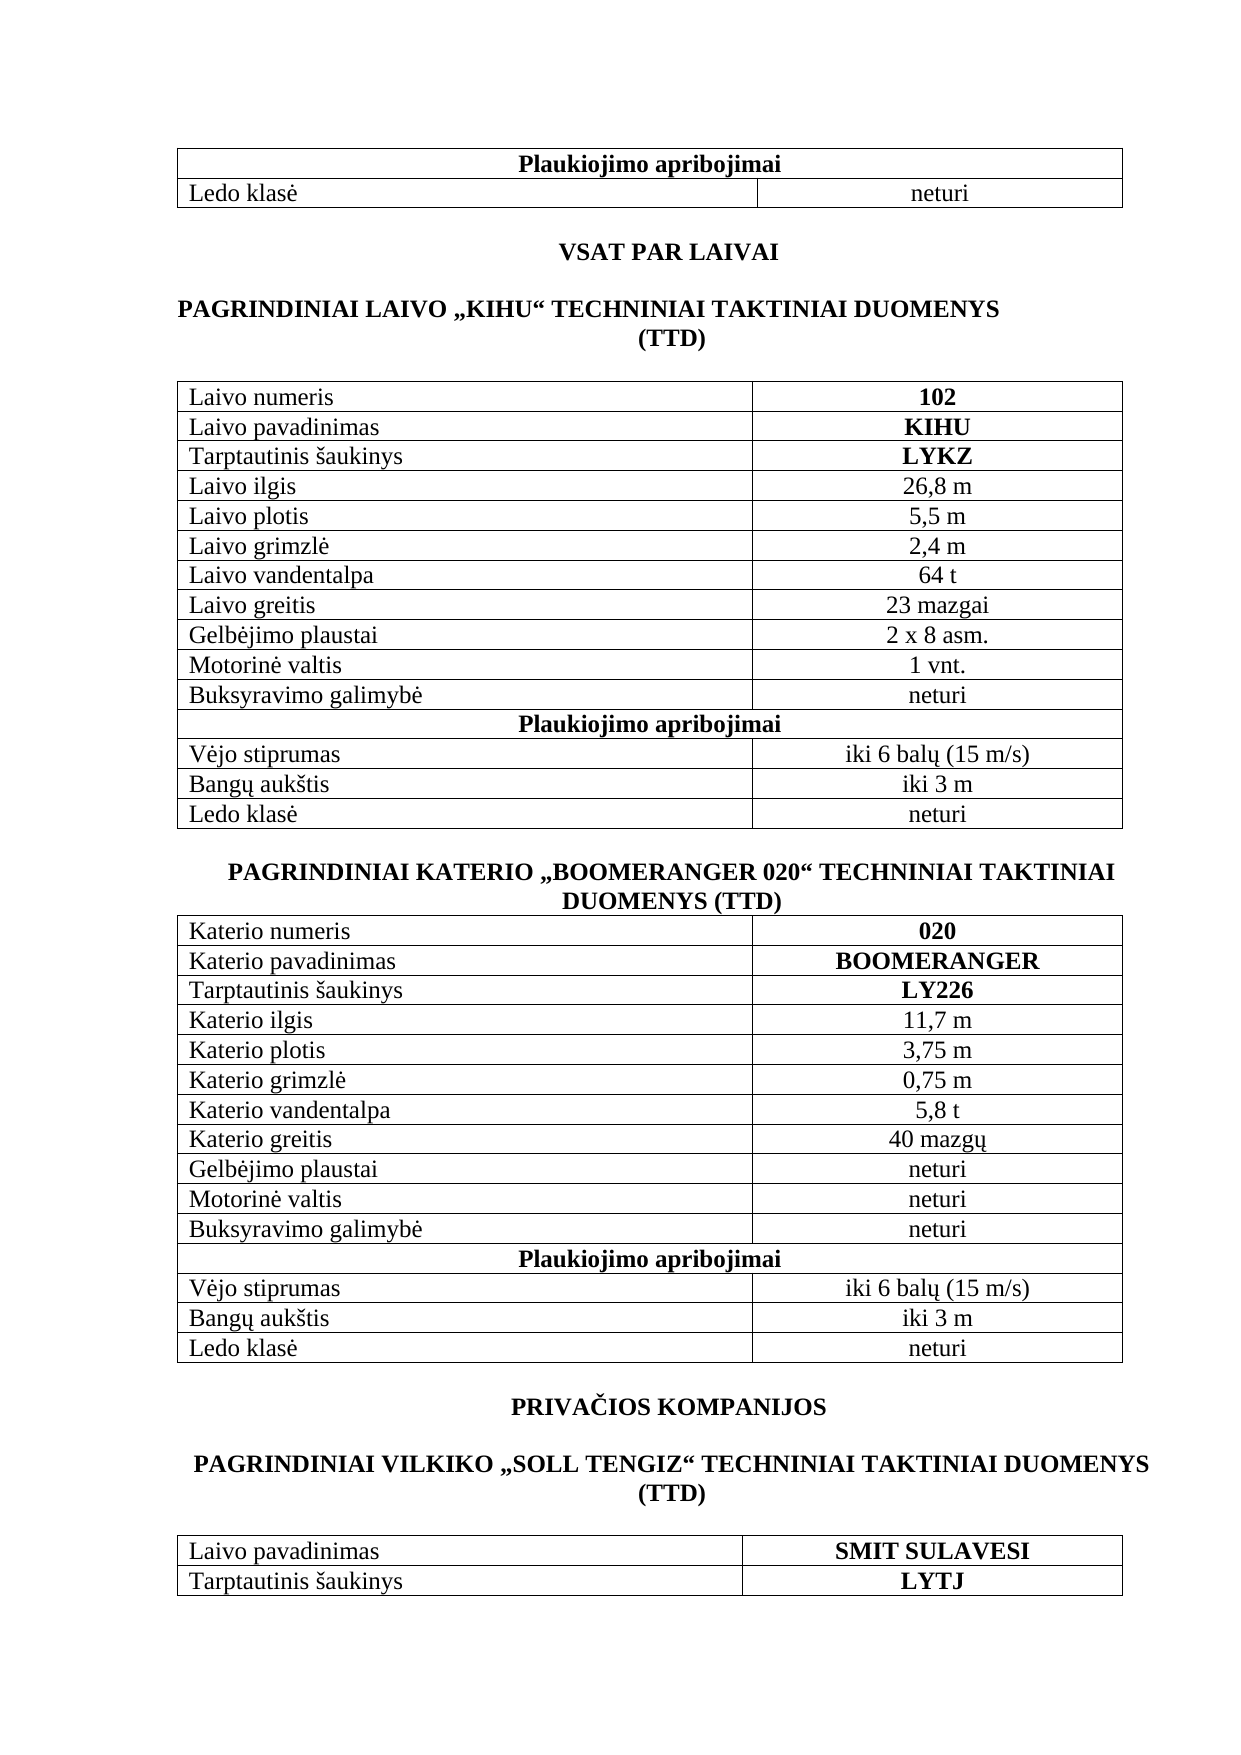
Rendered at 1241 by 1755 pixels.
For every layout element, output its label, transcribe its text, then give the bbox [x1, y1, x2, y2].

table_cell Tarptautinis šaukinys [178, 1566, 742, 1595]
table_cell Plaukiojimo apribojimai [178, 149, 1122, 177]
table_cell LYKZ [753, 441, 1122, 470]
table_cell Vėjo stiprumas [178, 1274, 752, 1302]
table_cell 26,8 m [753, 471, 1122, 500]
table_cell KIHU [753, 412, 1122, 440]
table_cell Motorinė valtis [178, 650, 752, 679]
table_cell Motorinė valtis [178, 1184, 752, 1213]
table_cell Gelbėjimo plaustai [178, 620, 752, 649]
table_cell 5,8 t [753, 1095, 1122, 1123]
table_header Katerio numeris [178, 916, 752, 945]
table_cell 11,7 m [753, 1005, 1122, 1034]
table_cell Tarptautinis šaukinys [178, 976, 752, 1004]
table_cell Ledo klasė [178, 1333, 752, 1362]
table_cell Katerio greitis [178, 1125, 752, 1153]
table_cell Laivo vandentalpa [178, 561, 752, 589]
table_cell neturi [753, 1184, 1122, 1213]
table_cell Laivo pavadinimas [178, 412, 752, 440]
table_cell Laivo plotis [178, 501, 752, 530]
table_cell neturi [753, 799, 1122, 828]
table_cell BOOMERANGER [753, 946, 1122, 974]
table_cell 2 x 8 asm. [753, 620, 1122, 649]
table_cell Ledo klasė [178, 799, 752, 828]
table_cell Katerio ilgis [178, 1005, 752, 1034]
table_header Laivo numeris [178, 382, 752, 411]
table_cell iki 3 m [753, 769, 1122, 798]
table_cell Katerio plotis [178, 1035, 752, 1064]
table_cell iki 6 balų (15 m/s) [753, 739, 1122, 768]
table_cell Buksyravimo galimybė [178, 1214, 752, 1243]
table_cell 5,5 m [753, 501, 1122, 530]
table_cell Ledo klasė [178, 179, 757, 207]
table_cell Bangų aukštis [178, 769, 752, 798]
text PAGRINDINIAI LAIVO „KIHU“ TECHNINIAI TAKTINIAI DUOMENYS [177, 294, 1166, 323]
table_header 020 [753, 916, 1122, 945]
table_cell Katerio pavadinimas [178, 946, 752, 974]
text PRIVAČIOS KOMPANIJOS [177, 1392, 1166, 1420]
table_cell 1 vnt. [753, 650, 1122, 679]
table_cell Bangų aukštis [178, 1303, 752, 1332]
table_cell Plaukiojimo apribojimai [178, 1244, 1122, 1272]
text VSAT PAR LAIVAI [177, 237, 1166, 266]
table_cell 23 mazgai [753, 590, 1122, 619]
table_cell Tarptautinis šaukinys [178, 441, 752, 470]
table_cell neturi [753, 680, 1122, 708]
table_cell 40 mazgų [753, 1125, 1122, 1153]
table_cell Vėjo stiprumas [178, 739, 752, 768]
table_cell 3,75 m [753, 1035, 1122, 1064]
table_cell Laivo grimzlė [178, 531, 752, 559]
table_cell 0,75 m [753, 1065, 1122, 1094]
table_cell Gelbėjimo plaustai [178, 1154, 752, 1183]
table_header 102 [753, 382, 1122, 411]
table_cell Buksyravimo galimybė [178, 680, 752, 708]
table_cell iki 3 m [753, 1303, 1122, 1332]
table_cell Laivo greitis [178, 590, 752, 619]
table_cell 2,4 m [753, 531, 1122, 559]
table_cell Laivo ilgis [178, 471, 752, 500]
table_cell neturi [758, 179, 1122, 207]
table_header SMIT SULAVESI [743, 1536, 1122, 1565]
table_cell neturi [753, 1333, 1122, 1362]
table_header Laivo pavadinimas [178, 1536, 742, 1565]
table_cell iki 6 balų (15 m/s) [753, 1274, 1122, 1302]
table_cell neturi [753, 1154, 1122, 1183]
text PAGRINDINIAI VILKIKO „SOLL TENGIZ“ TECHNINIAI TAKTINIAI DUOMENYS (TTD) [177, 1449, 1166, 1507]
text PAGRINDINIAI KATERIO „BOOMERANGER 020“ TECHNINIAI TAKTINIAI DUOMENYS (TTD) [177, 857, 1166, 915]
table_cell LY226 [753, 976, 1122, 1004]
table_cell Plaukiojimo apribojimai [178, 710, 1122, 738]
table_cell LYTJ [743, 1566, 1122, 1595]
table_cell Katerio vandentalpa [178, 1095, 752, 1123]
table_cell neturi [753, 1214, 1122, 1243]
table_cell 64 t [753, 561, 1122, 589]
text (TTD) [177, 323, 1166, 352]
table_cell Katerio grimzlė [178, 1065, 752, 1094]
